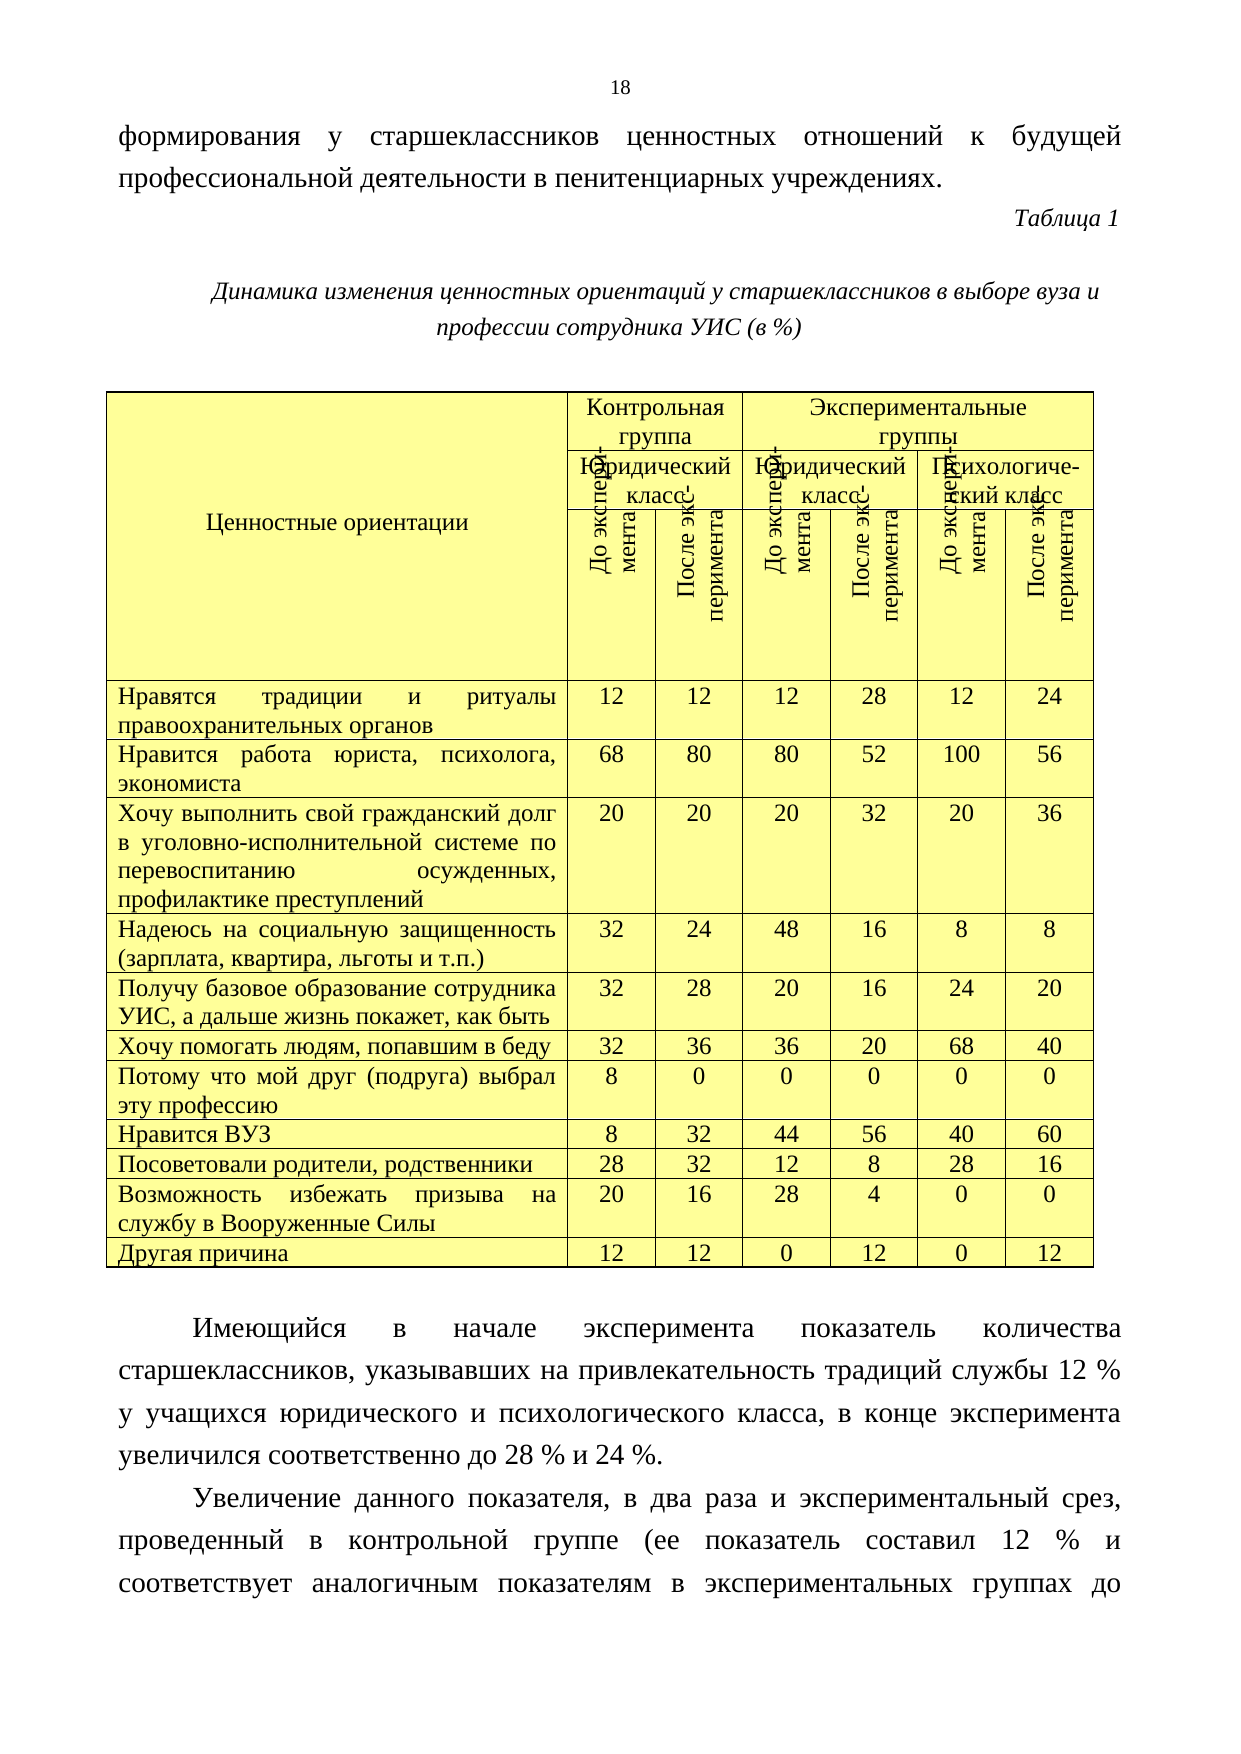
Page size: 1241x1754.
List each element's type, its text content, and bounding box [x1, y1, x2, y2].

table_cell 40 [1006, 1031, 1093, 1060]
table_cell 12 [656, 681, 742, 738]
table_cell 16 [656, 1179, 742, 1237]
table_cell 20 [918, 798, 1005, 913]
table_cell 16 [1006, 1149, 1093, 1178]
table_cell 12 [831, 1238, 917, 1266]
table_cell 12 [1006, 1238, 1093, 1266]
table_cell Возможность избежать призыва на службу в Вооруженные Силы [107, 1179, 567, 1237]
text формирования у старшеклассников ценностных отношений к будущей профессиональной деятельности в пенитенциарных учреждениях. [118, 118, 1122, 194]
table_cell Хочу помогать людям, попавшим в беду [107, 1031, 567, 1060]
table_cell Другая причина [107, 1238, 567, 1266]
table_cell 20 [743, 973, 830, 1030]
table_cell 0 [831, 1061, 917, 1118]
text Таблица 1 [118, 203, 1122, 232]
table_cell Посоветовали родители, родственники [107, 1149, 567, 1178]
table_cell 68 [918, 1031, 1005, 1060]
table_cell 20 [743, 798, 830, 913]
text Имеющийся в начале эксперимента показатель количества старшеклассников, указывавших на привлекательность традиций службы 12 % у учащихся юридического и психологического класса, в конце эксперимента увеличился соответственно до 28 % и 24 %. [118, 1310, 1122, 1471]
table_cell 28 [918, 1149, 1005, 1178]
table_cell Хочу выполнить свой гражданский долг в уголовно-исполнительной системе по перевоспитанию осужденных, профилактике преступлений [107, 798, 567, 913]
table_cell 24 [1006, 681, 1093, 738]
table_cell До экспери­мента [743, 510, 830, 680]
table_cell 12 [918, 681, 1005, 738]
table_cell 68 [568, 740, 655, 797]
table_cell 0 [743, 1061, 830, 1118]
table_cell После экс­перимента [656, 510, 742, 680]
table_cell 0 [1006, 1061, 1093, 1118]
table_cell 8 [568, 1120, 655, 1148]
table_cell 56 [831, 1120, 917, 1148]
table_cell 8 [1006, 914, 1093, 972]
table_cell До экспери­мента [918, 510, 1005, 680]
table_cell 28 [656, 973, 742, 1030]
table_cell 0 [918, 1061, 1005, 1118]
table_cell 12 [568, 681, 655, 738]
table_cell 80 [743, 740, 830, 797]
table_cell 12 [743, 681, 830, 738]
table_header Экспериментальные группы [743, 393, 1093, 450]
table_cell Получу базовое образование сотрудника УИС, а дальше жизнь покажет, как быть [107, 973, 567, 1030]
table_cell После экс­перимента [831, 510, 917, 680]
table_header Ценностные ориентации [107, 393, 567, 680]
table_cell Психологиче­ский класс [918, 451, 1093, 508]
table_cell 32 [568, 973, 655, 1030]
table_cell 20 [568, 1179, 655, 1237]
table_cell Юридический класс [743, 451, 917, 508]
table_cell 12 [568, 1238, 655, 1266]
table_cell Нравится ВУЗ [107, 1120, 567, 1148]
table_cell 8 [831, 1149, 917, 1178]
table_cell 0 [918, 1179, 1005, 1237]
table_cell 0 [918, 1238, 1005, 1266]
table_cell 80 [656, 740, 742, 797]
table_cell 16 [831, 973, 917, 1030]
table_cell 0 [743, 1238, 830, 1266]
table_cell Юридический класс [568, 451, 742, 508]
table_cell 36 [743, 1031, 830, 1060]
table_cell 8 [918, 914, 1005, 972]
table_cell 32 [568, 1031, 655, 1060]
table_cell 32 [656, 1120, 742, 1148]
table_cell 20 [1006, 973, 1093, 1030]
table_cell 20 [568, 798, 655, 913]
table_cell 24 [656, 914, 742, 972]
table_cell Надеюсь на социальную защищенность (зарплата, квартира, льготы и т.п.) [107, 914, 567, 972]
table_header Контрольная группа [568, 393, 742, 450]
table_cell 32 [656, 1149, 742, 1178]
table_cell 36 [1006, 798, 1093, 913]
table_cell 0 [656, 1061, 742, 1118]
table_cell 8 [568, 1061, 655, 1118]
table_cell 0 [1006, 1179, 1093, 1237]
table_cell 100 [918, 740, 1005, 797]
table_cell 16 [831, 914, 917, 972]
table_cell 24 [918, 973, 1005, 1030]
table_cell 48 [743, 914, 830, 972]
table_cell Нравятся традиции и ритуалы правоохранительных органов [107, 681, 567, 738]
table_cell 36 [656, 1031, 742, 1060]
table_cell Потому что мой друг (подруга) выбрал эту профессию [107, 1061, 567, 1118]
table_cell 32 [568, 914, 655, 972]
table_cell После экс­перимента [1006, 510, 1093, 680]
table_cell 32 [831, 798, 917, 913]
table_cell 40 [918, 1120, 1005, 1148]
table_cell 28 [743, 1179, 830, 1237]
table_cell 28 [568, 1149, 655, 1178]
text Динамика изменения ценностных ориентаций у старшеклассников в выборе вуза и профессии сотрудника УИС (в %) [118, 276, 1122, 341]
table_cell 20 [831, 1031, 917, 1060]
text Увеличение данного показателя, в два раза и экспериментальный срез, проведенный в контрольной группе (ее показатель составил 12 % и соответствует аналогичным показателям в экспериментальных группах до [118, 1480, 1122, 1598]
table_cell 28 [831, 681, 917, 738]
table_cell 20 [656, 798, 742, 913]
table_cell 12 [743, 1149, 830, 1178]
table_cell 12 [656, 1238, 742, 1266]
table_cell До экспери­мента [568, 510, 655, 680]
table_cell 4 [831, 1179, 917, 1237]
table_cell 52 [831, 740, 917, 797]
table_cell 56 [1006, 740, 1093, 797]
table_cell 44 [743, 1120, 830, 1148]
table_cell Нравится работа юриста, психолога, экономиста [107, 740, 567, 797]
table_cell 60 [1006, 1120, 1093, 1148]
